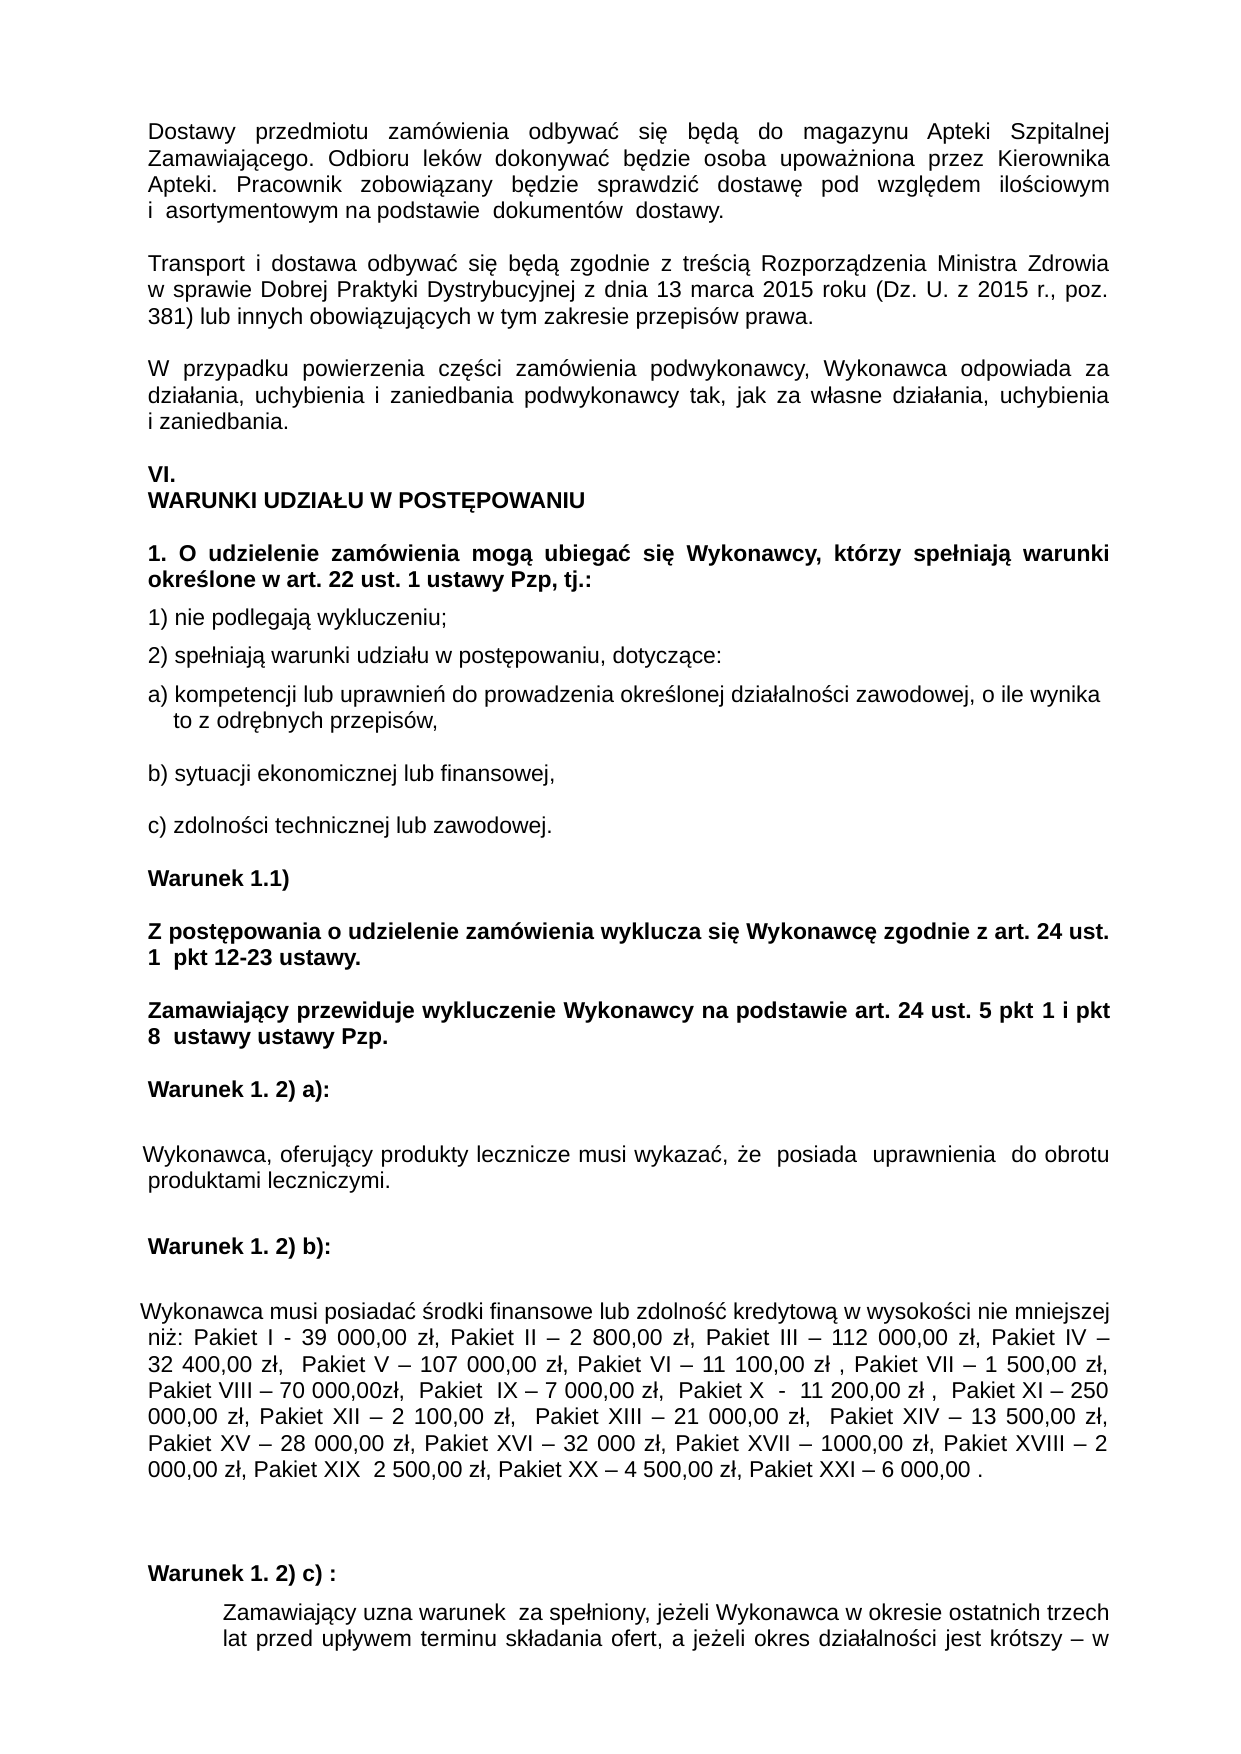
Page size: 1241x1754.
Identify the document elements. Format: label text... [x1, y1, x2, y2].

text Warunek 1. 2) c) : [148, 1560, 1110, 1586]
text Dostawy przedmiotu zamówienia odbywać się będą do magazynu Apteki Szpitalnej Zamawiającego. Odbioru leków dokonywać będzie osoba upoważniona przez Kierownika Apteki. Pracownik zobowiązany będzie sprawdzić dostawę pod względem ilościowym i asortymentowym na podstawie dokumentów dostawy. [148, 118, 1110, 223]
text Zamawiający przewiduje wykluczenie Wykonawcy na podstawie art. 24 ust. 5 pkt 1 i pkt 8 ustawy ustawy Pzp. [148, 997, 1110, 1049]
text WARUNKI UDZIAŁU W POSTĘPOWANIU [148, 487, 1110, 513]
text VI. [148, 461, 1110, 487]
text to z odrębnych przepisów, [148, 707, 1110, 733]
text Transport i dostawa odbywać się będą zgodnie z treścią Rozporządzenia Ministra Zdrowia w sprawie Dobrej Praktyki Dystrybucyjnej z dnia 13 marca 2015 roku (Dz. U. z 2015 r., poz. 381) lub innych obowiązujących w tym zakresie przepisów prawa. [148, 250, 1110, 329]
text Z postępowania o udzielenie zamówienia wyklucza się Wykonawcę zgodnie z art. 24 ust. 1 pkt 12-23 ustawy. [148, 918, 1110, 970]
text Warunek 1.1) [148, 865, 1110, 891]
text W przypadku powierzenia części zamówienia podwykonawcy, Wykonawca odpowiada za działania, uchybienia i zaniedbania podwykonawcy tak, jak za własne działania, uchybienia i zaniedbania. [148, 355, 1110, 434]
text 2) spełniają warunki udziału w postępowaniu, dotyczące: [148, 642, 1110, 669]
text Warunek 1. 2) b): [148, 1233, 1110, 1259]
text 1) nie podlegają wykluczeniu; [148, 604, 1110, 631]
text a) kompetencji lub uprawnień do prowadzenia określonej działalności zawodowej, o ile wynika [148, 681, 1110, 707]
text Wykonawca musi posiadać środki finansowe lub zdolność kredytową w wysokości nie mniejszej niż: Pakiet I - 39 000,00 zł, Pakiet II – 2 800,00 zł, Pakiet III – 112 000,00 zł, Pakiet IV – 32 400,00 zł, Pakiet V – 107 000,00 zł, Pakiet VI – 11 100,00 zł , Pakiet VII – 1 500,00 zł, Pakiet VIII – 70 000,00zł, Pakiet IX – 7 000,00 zł, Pakiet X - 11 200,00 zł , Pakiet XI – 250 000,00 zł, Pakiet XII – 2 100,00 zł, Pakiet XIII – 21 000,00 zł, Pakiet XIV – 13 500,00 zł, Pakiet XV – 28 000,00 zł, Pakiet XVI – 32 000 zł, Pakiet XVII – 1000,00 zł, Pakiet XVIII – 2 000,00 zł, Pakiet XIX 2 500,00 zł, Pakiet XX – 4 500,00 zł, Pakiet XXI – 6 000,00 . [89, 1298, 1110, 1482]
list c) zdolności technicznej lub zawodowej. [148, 812, 1110, 839]
text b) sytuacji ekonomicznej lub finansowej, [148, 759, 1110, 786]
text 1. O udzielenie zamówienia mogą ubiegać się Wykonawcy, którzy spełniają warunki określone w art. 22 ust. 1 ustawy Pzp, tj.: [148, 540, 1110, 592]
list Zamawiający uzna warunek za spełniony, jeżeli Wykonawca w okresie ostatnich trzech lat przed upływem terminu składania ofert, a jeżeli okres działalności jest krótszy – w [185, 1599, 1110, 1652]
text Wykonawca, oferujący produkty lecznicze musi wykazać, że posiada uprawnienia do obrotu produktami leczniczymi. [89, 1141, 1110, 1194]
text Warunek 1. 2) a): [148, 1076, 1110, 1102]
